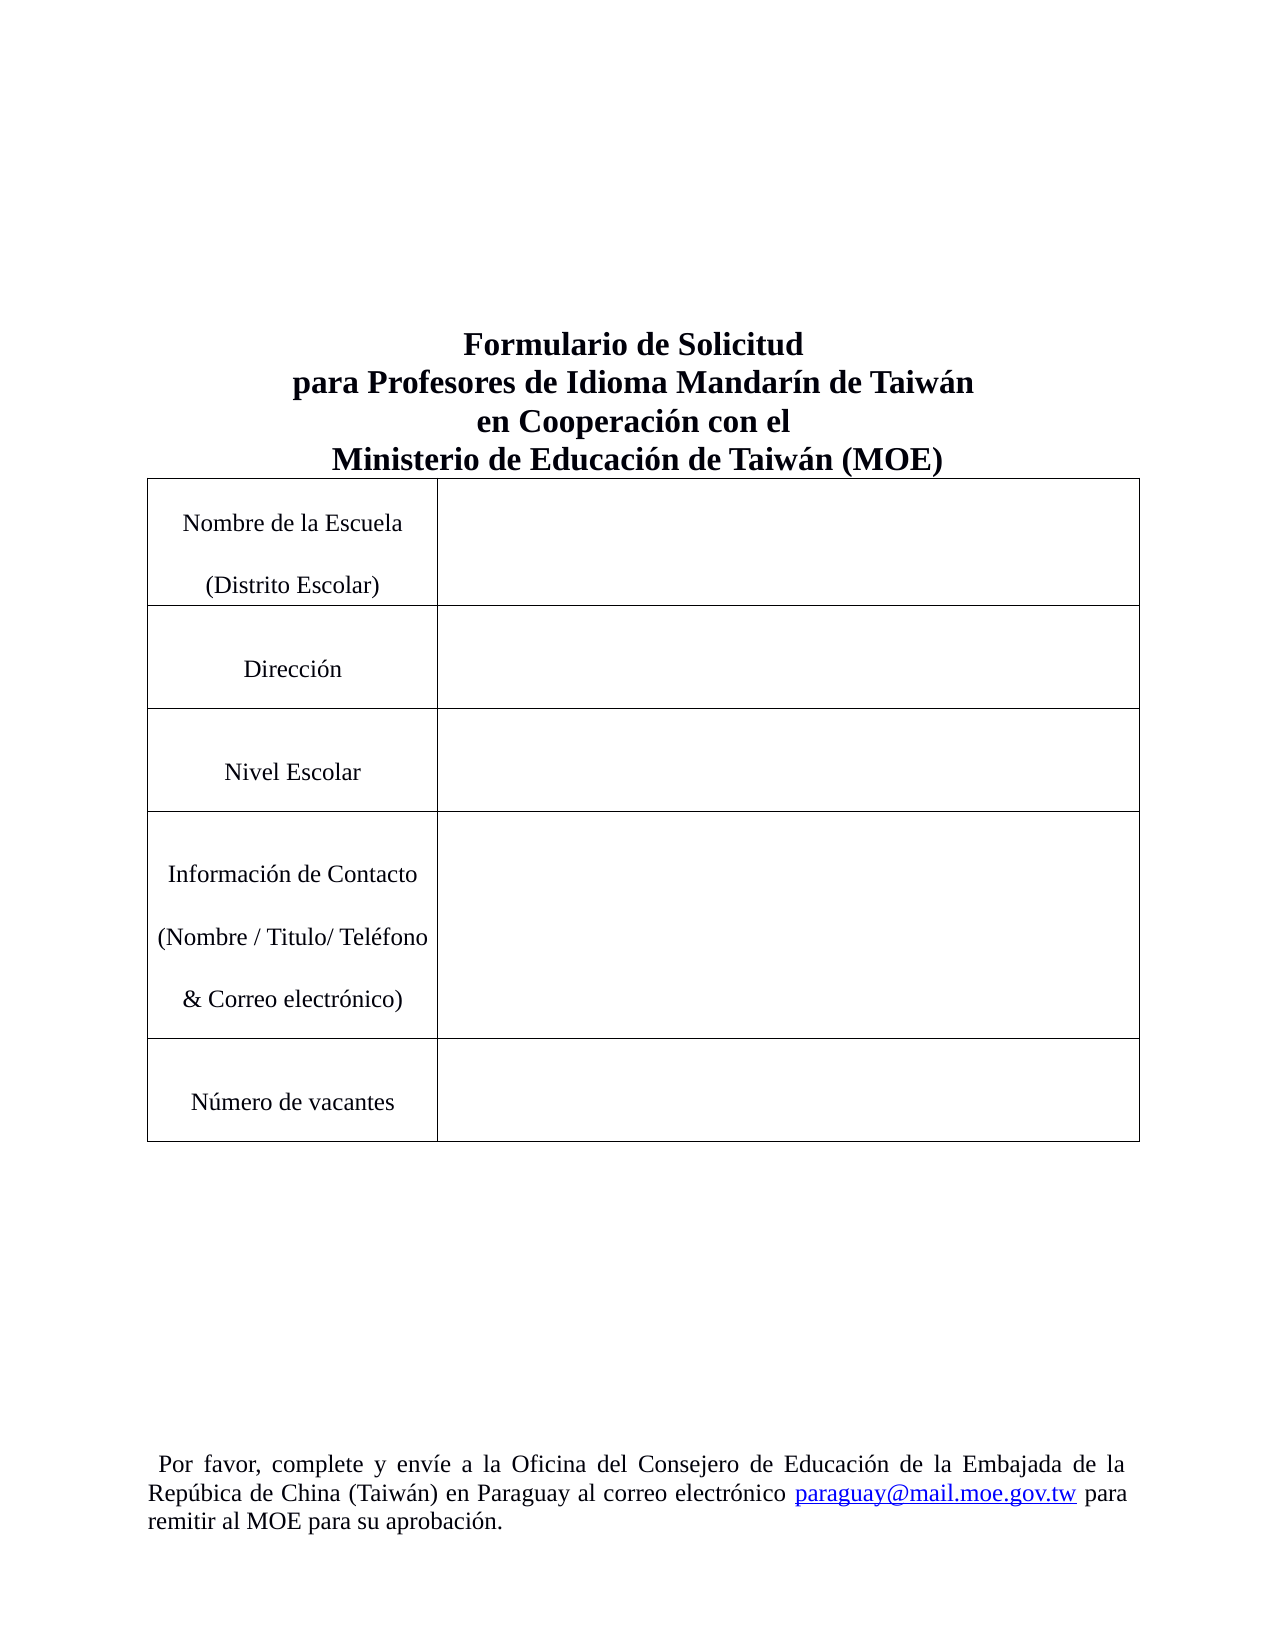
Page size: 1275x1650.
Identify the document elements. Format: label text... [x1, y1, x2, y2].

table_cell Nivel Escolar [148, 709, 437, 811]
table_header [438, 479, 1139, 605]
table_cell [438, 709, 1139, 811]
text Formulario de Solicitud [148, 324, 1127, 363]
table_cell Número de vacantes [148, 1039, 437, 1141]
table_cell Información de Contacto (Nombre / Titulo/ Teléfono & Correo electrónico) [148, 812, 437, 1038]
text Ministerio de Educación de Taiwán (MOE) [148, 439, 1127, 478]
table_cell Dirección [148, 606, 437, 708]
text para Profesores de Idioma Mandarín de Taiwán [148, 363, 1127, 401]
text en Cooperación con el [148, 401, 1127, 439]
table_cell [438, 812, 1139, 1038]
table_cell [438, 1039, 1139, 1141]
table_header Nombre de la Escuela (Distrito Escolar) [148, 479, 437, 605]
table_cell [438, 606, 1139, 708]
